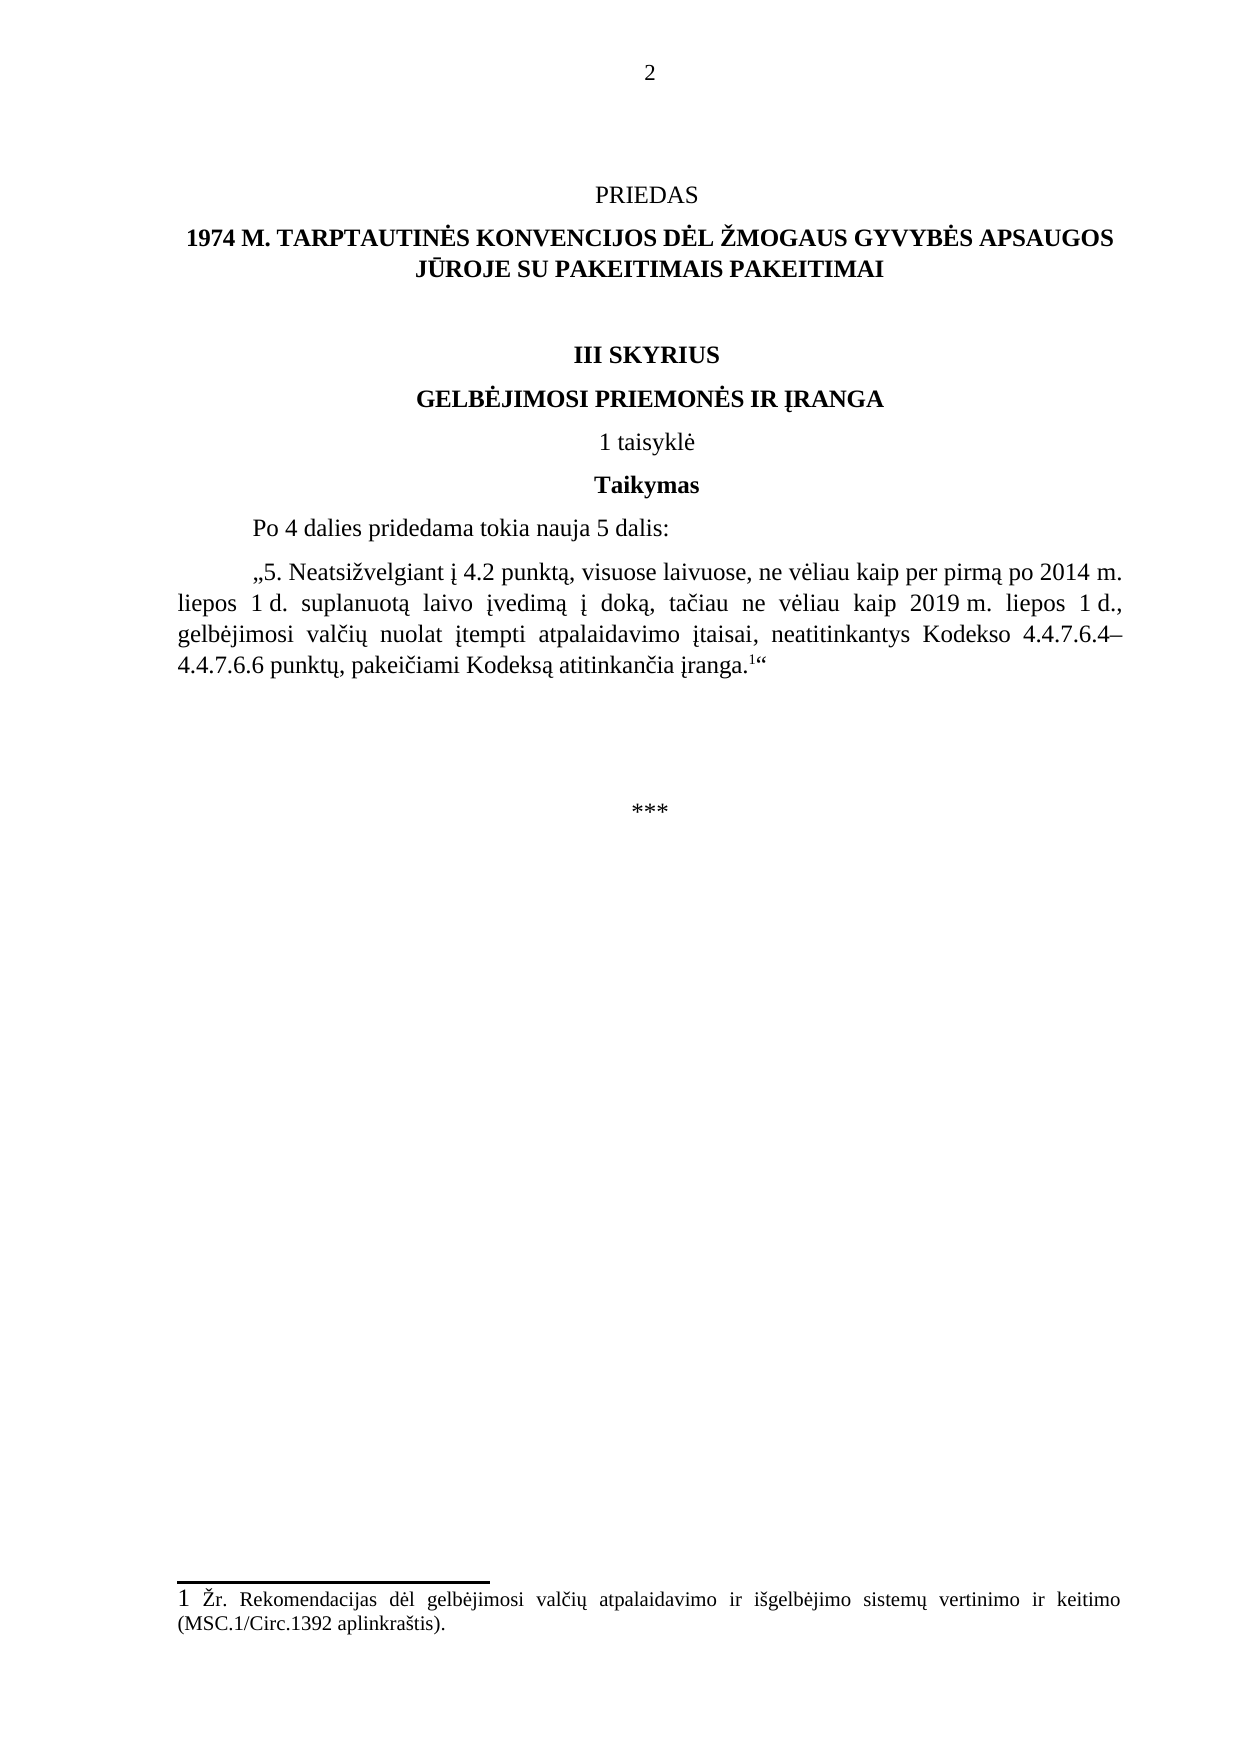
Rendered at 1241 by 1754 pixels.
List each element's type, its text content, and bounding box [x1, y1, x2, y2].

text Po 4 dalies pridedama tokia nauja 5 dalis: [177, 511, 1122, 542]
text PRIEDAS [177, 177, 1122, 208]
text GELBĖJIMOSI PRIEMONĖS IR ĮRANGA [177, 381, 1122, 413]
text 1 taisyklė [177, 424, 1122, 456]
text 1974 M. TARPTAUTINĖS KONVENCIJOS DĖL ŽMOGAUS GYVYBĖS APSAUGOS JŪROJE SU PAKEITIMAIS PAKEITIMAI [177, 220, 1122, 283]
text III SKYRIUS [177, 338, 1122, 369]
text *** [177, 794, 1122, 826]
text „5. Neatsižvelgiant į 4.2 punktą, visuose laivuose, ne vėliau kaip per pirmą po 2014 m. liepos 1 d. suplanuotą laivo įvedimą į doką, tačiau ne vėliau kaip 2019 m. liepos 1 d., gelbėjimosi valčių nuolat įtempti atpalaidavimo įtaisai, neatitinkantys Kodekso 4.4.7.6.4–4.4.7.6.6 punktų, pakeičiami Kodeksą atitinkančia įranga.“ [177, 554, 1122, 679]
text Taikymas [177, 468, 1122, 499]
text Žr. Rekomendacijas dėl gelbėjimosi valčių atpalaidavimo ir išgelbėjimo sistemų vertinimo ir keitimo (MSC.1/Circ.1392 aplinkraštis). [177, 1583, 1122, 1635]
